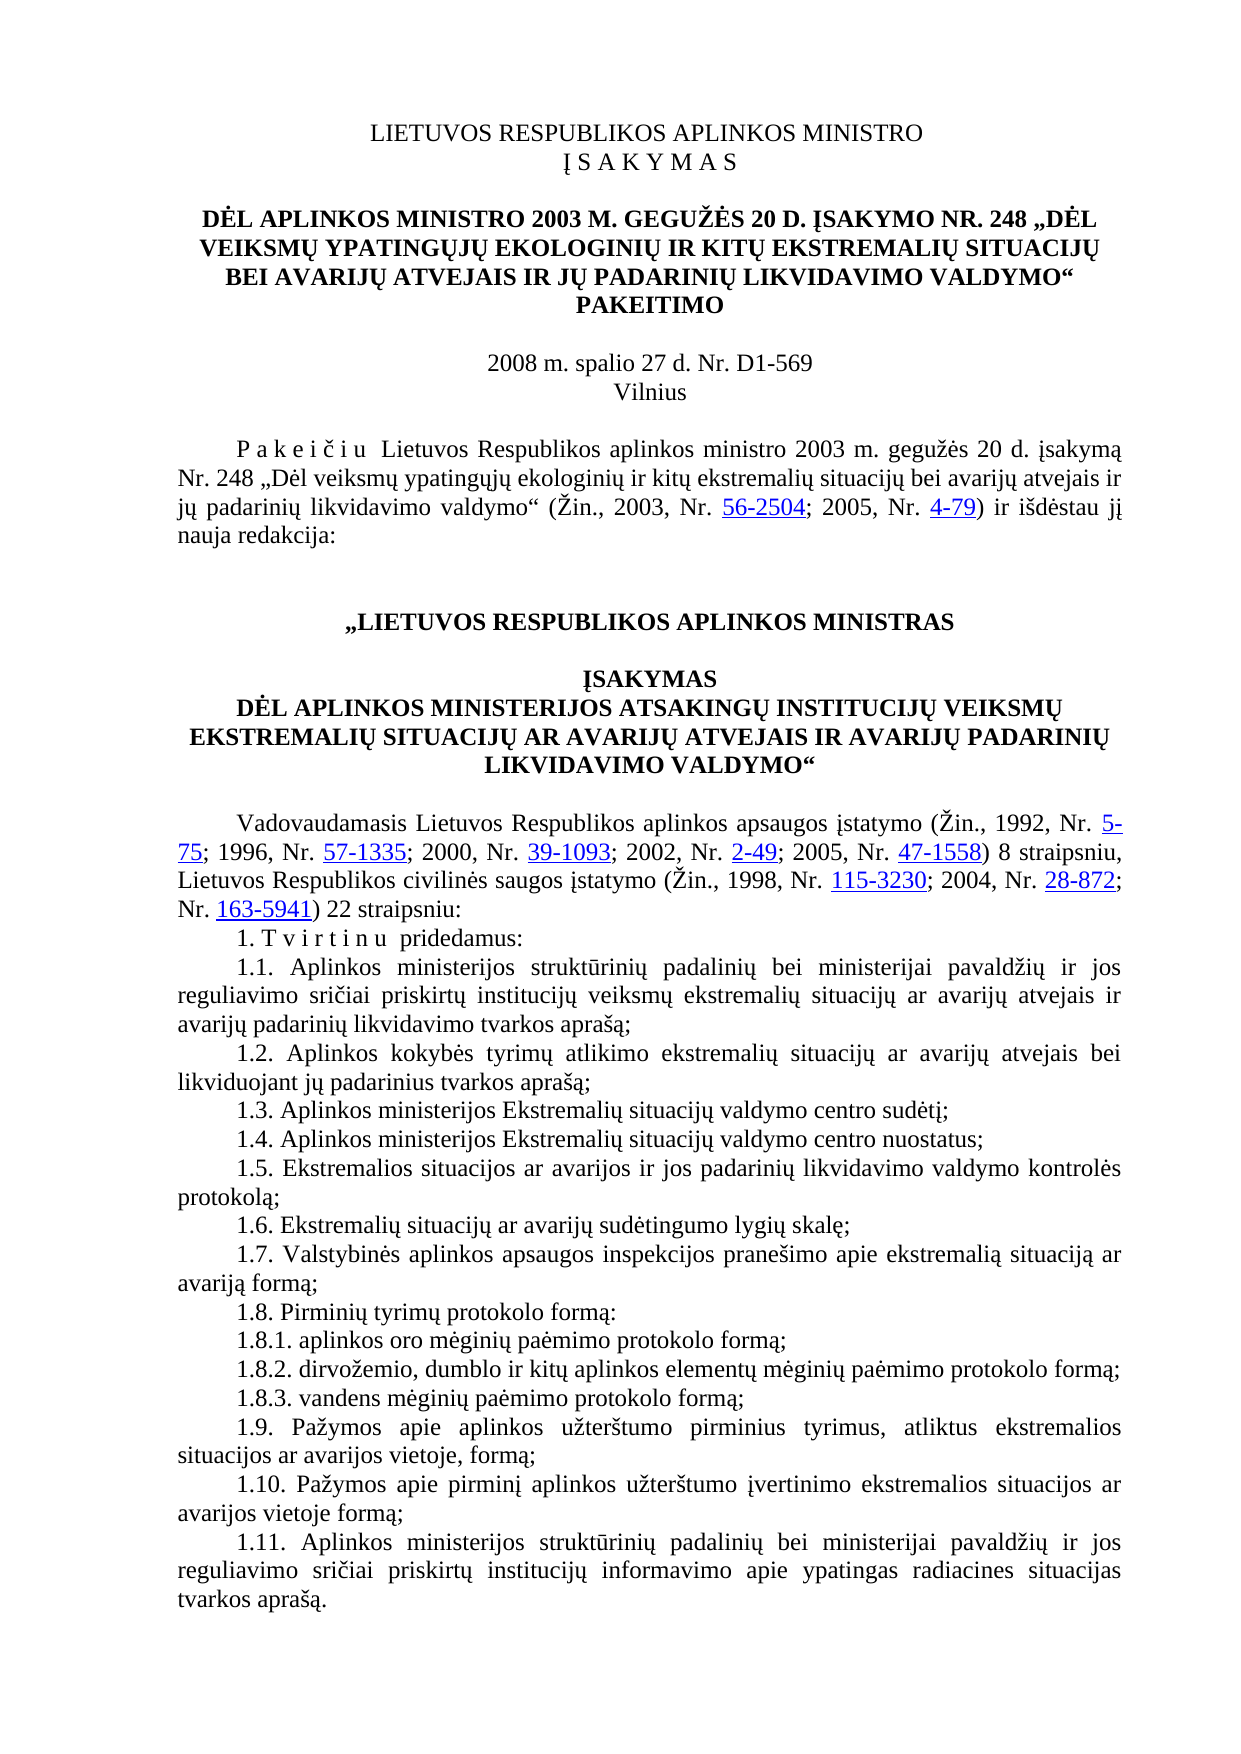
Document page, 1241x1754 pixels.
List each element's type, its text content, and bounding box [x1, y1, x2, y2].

text 1. Tvirtinu pridedamus: [177, 923, 1122, 952]
text 1.9. Pažymos apie aplinkos užterštumo pirminius tyrimus, atliktus ekstremalios situacijos ar avarijos vietoje, formą; [177, 1412, 1122, 1469]
text 1.5. Ekstremalios situacijos ar avarijos ir jos padarinių likvidavimo valdymo kontrolės protokolą; [177, 1153, 1122, 1211]
text 1.8.1. aplinkos oro mėginių paėmimo protokolo formą; [177, 1326, 1122, 1354]
text 1.6. Ekstremalių situacijų ar avarijų sudėtingumo lygių skalę; [177, 1211, 1122, 1239]
text ĮSAKYMAS [177, 664, 1122, 693]
text 1.8. Pirminių tyrimų protokolo formą: [177, 1297, 1122, 1326]
text 1.8.2. dirvožemio, dumblo ir kitų aplinkos elementų mėginių paėmimo protokolo formą; [177, 1354, 1122, 1383]
text 1.10. Pažymos apie pirminį aplinkos užterštumo įvertinimo ekstremalios situacijos ar avarijos vietoje formą; [177, 1469, 1122, 1527]
text Vilnius [177, 377, 1122, 406]
text 1.1. Aplinkos ministerijos struktūrinių padalinių bei ministerijai pavaldžių ir jos reguliavimo sričiai priskirtų institucijų veiksmų ekstremalių situacijų ar avarijų atvejais ir avarijų padarinių likvidavimo tvarkos aprašą; [177, 952, 1122, 1038]
text 1.7. Valstybinės aplinkos apsaugos inspekcijos pranešimo apie ekstremalią situaciją ar avariją formą; [177, 1239, 1122, 1297]
text DĖL APLINKOS MINISTRO 2003 M. GEGUŽĖS 20 D. ĮSAKYMO NR. 248 „DĖL VEIKSMŲ YPATINGŲJŲ EKOLOGINIŲ IR KITŲ EKSTREMALIŲ SITUACIJŲ BEI AVARIJŲ ATVEJAIS IR JŲ PADARINIŲ LIKVIDAVIMO VALDYMO“ PAKEITIMO [177, 204, 1122, 319]
text 1.11. Aplinkos ministerijos struktūrinių padalinių bei ministerijai pavaldžių ir jos reguliavimo sričiai priskirtų institucijų informavimo apie ypatingas radiacines situacijas tvarkos aprašą. [177, 1527, 1122, 1613]
text 1.3. Aplinkos ministerijos Ekstremalių situacijų valdymo centro sudėtį; [177, 1096, 1122, 1124]
text Pakeičiu Lietuvos Respublikos aplinkos ministro 2003 m. gegužės 20 d. įsakymą Nr. 248 „Dėl veiksmų ypatingųjų ekologinių ir kitų ekstremalių situacijų bei avarijų atvejais ir jų padarinių likvidavimo valdymo“ (Žin., 2003, Nr. 56-2504; 2005, Nr. 4-79) ir išdėstau jį nauja redakcija: [177, 434, 1122, 549]
text 1.2. Aplinkos kokybės tyrimų atlikimo ekstremalių situacijų ar avarijų atvejais bei likviduojant jų padarinius tvarkos aprašą; [177, 1038, 1122, 1096]
text 1.8.3. vandens mėginių paėmimo protokolo formą; [177, 1383, 1122, 1412]
text 2008 m. spalio 27 d. Nr. D1-569 [177, 348, 1122, 377]
text 1.4. Aplinkos ministerijos Ekstremalių situacijų valdymo centro nuostatus; [177, 1124, 1122, 1153]
text Vadovaudamasis Lietuvos Respublikos aplinkos apsaugos įstatymo (Žin., 1992, Nr. 5-75; 1996, Nr. 57-1335; 2000, Nr. 39-1093; 2002, Nr. 2-49; 2005, Nr. 47-1558) 8 straipsniu, Lietuvos Respublikos civilinės saugos įstatymo (Žin., 1998, Nr. 115-3230; 2004, Nr. 28-872; Nr. 163-5941) 22 straipsniu: [177, 808, 1122, 923]
text LIETUVOS RESPUBLIKOS APLINKOS MINISTRO [177, 118, 1122, 147]
text DĖL APLINKOS MINISTERIJOS ATSAKINGŲ INSTITUCIJŲ VEIKSMŲ EKSTREMALIŲ SITUACIJŲ AR AVARIJŲ ATVEJAIS IR AVARIJŲ PADARINIŲ LIKVIDAVIMO VALDYMO“ [177, 693, 1122, 779]
text „LIETUVOS RESPUBLIKOS APLINKOS MINISTRAS [177, 607, 1122, 636]
text ĮSAKYMAS [177, 147, 1122, 176]
